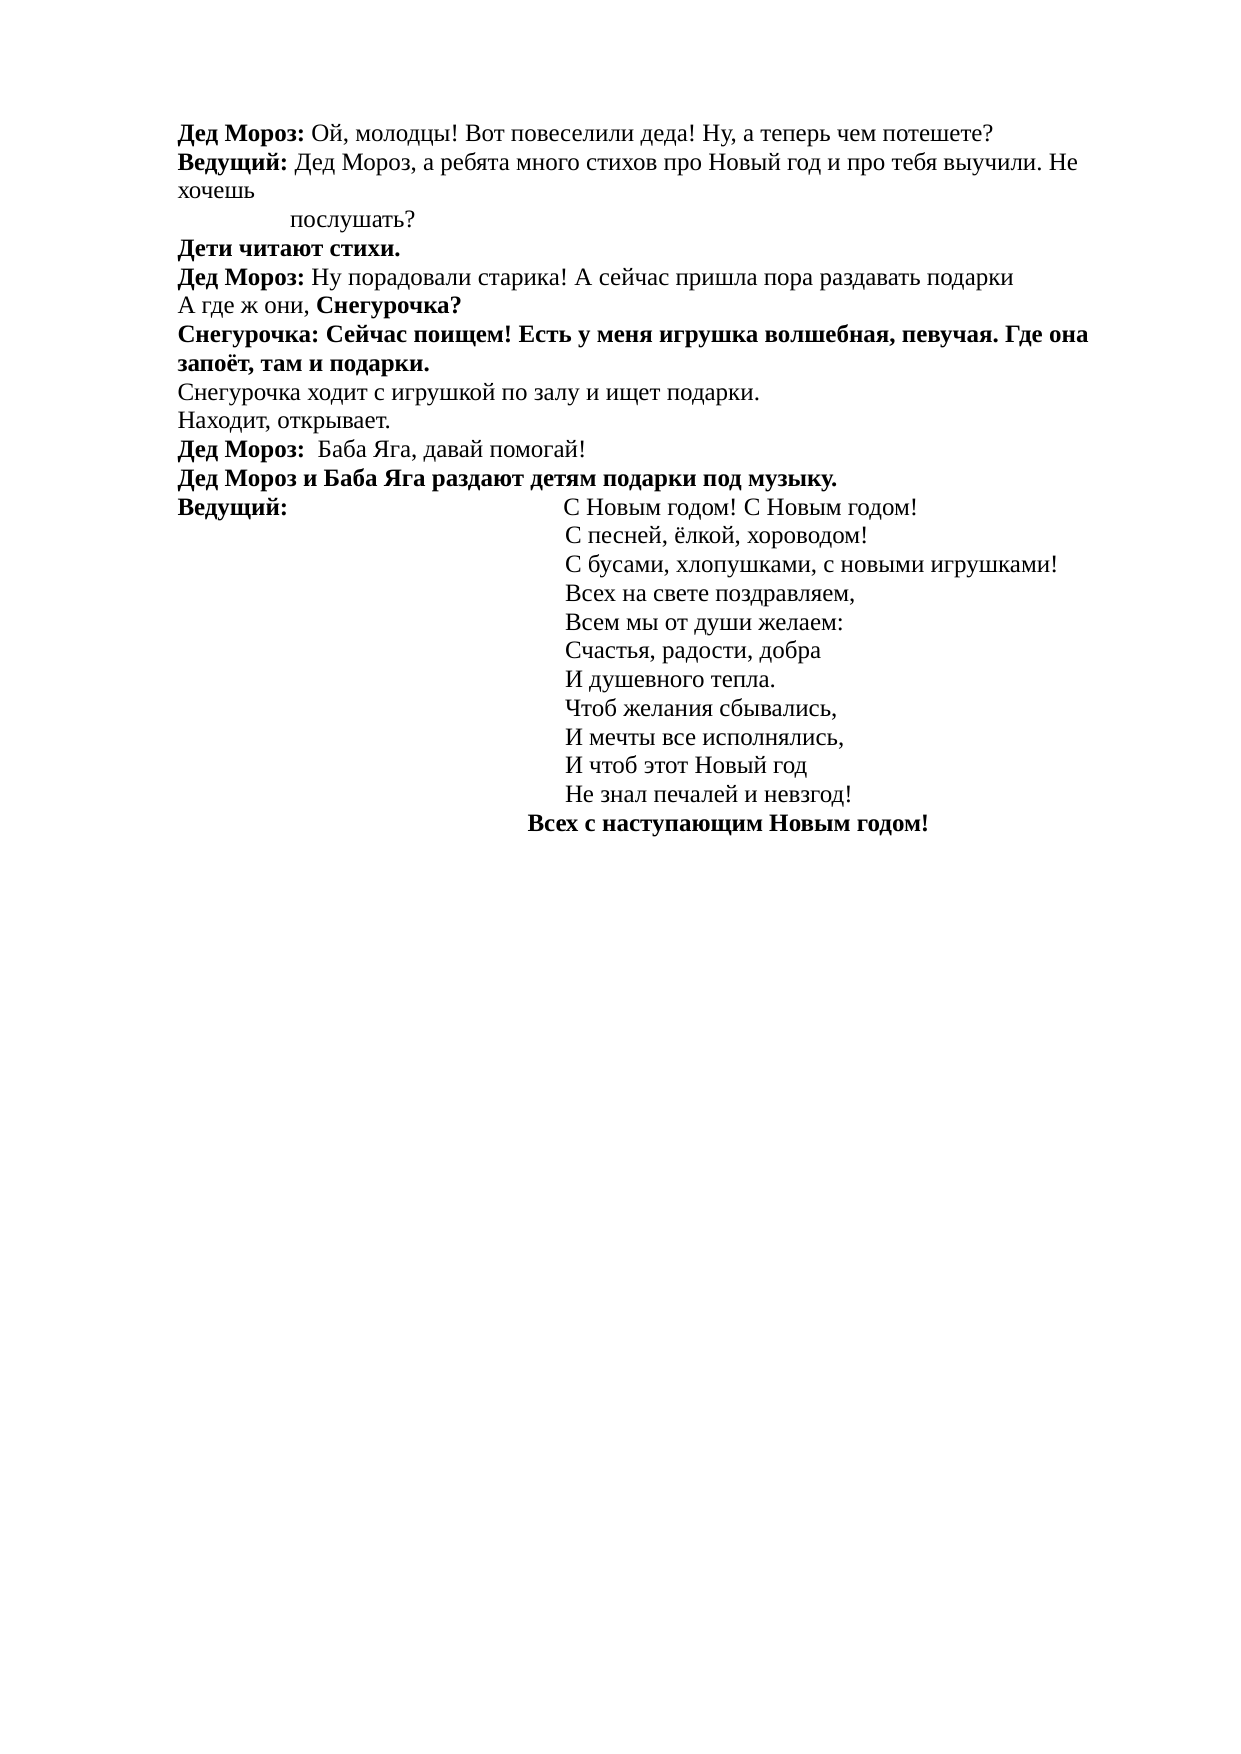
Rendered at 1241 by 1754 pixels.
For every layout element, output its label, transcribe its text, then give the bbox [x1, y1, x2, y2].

text Находит, открывает. [177, 406, 1152, 434]
text Дед Мороз: Ну порадовали старика! А сейчас пришла пора раздавать подарки [177, 262, 1152, 291]
text Дети читают стихи. [177, 233, 1152, 262]
text С песней, ёлкой, хороводом! [177, 521, 1152, 549]
text Ведущий: С Новым годом! С Новым годом! [177, 492, 1152, 521]
text Счастья, радости, добра [177, 636, 1152, 664]
text Дед Мороз и Баба Яга раздают детям подарки под музыку. [177, 463, 1152, 492]
text И душевного тепла. [177, 664, 1152, 693]
text Всех на свете поздравляем, [177, 578, 1152, 607]
text Не знал печалей и невзгод! [177, 779, 1152, 808]
text Всем мы от души желаем: [177, 607, 1152, 636]
text послушать? [177, 204, 1152, 233]
text Снегурочка ходит с игрушкой по залу и ищет подарки. [177, 377, 1152, 406]
text А где ж они, Снегурочка? [177, 291, 1152, 319]
text С бусами, хлопушками, с новыми игрушками! [177, 549, 1152, 578]
text Дед Мороз: Баба Яга, давай помогай! [177, 434, 1152, 463]
text Чтоб желания сбывались, [177, 693, 1152, 722]
text И чтоб этот Новый год [177, 751, 1152, 779]
text Дед Мороз: Ой, молодцы! Вот повеселили деда! Ну, а теперь чем потешете? [177, 118, 1152, 147]
text И мечты все исполнялись, [177, 722, 1152, 751]
text Всех с наступающим Новым годом! [177, 808, 1152, 837]
text Снегурочка: Сейчас поищем! Есть у меня игрушка волшебная, певучая. Где она запоёт, там и подарки. [177, 319, 1152, 377]
text Ведущий: Дед Мороз, а ребята много стихов про Новый год и про тебя выучили. Не хочешь [177, 147, 1152, 204]
